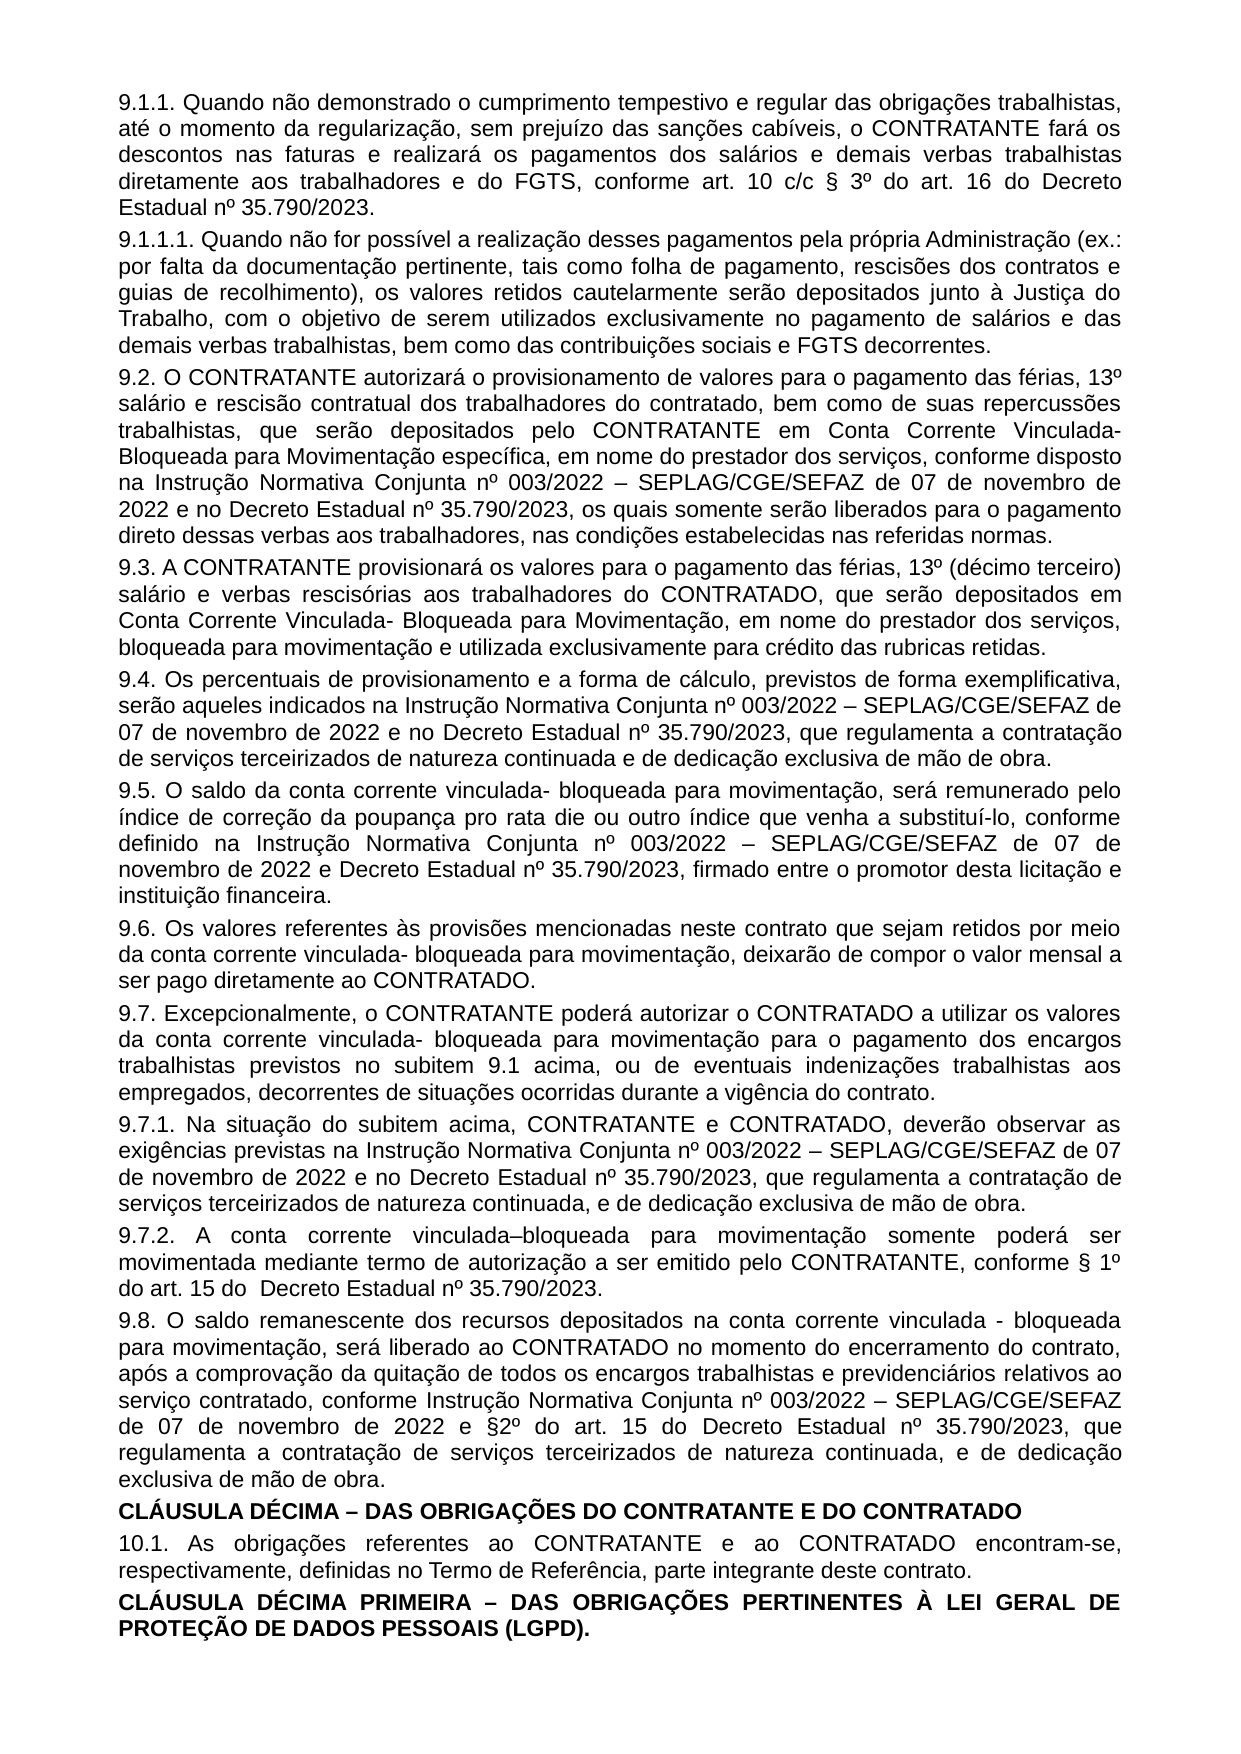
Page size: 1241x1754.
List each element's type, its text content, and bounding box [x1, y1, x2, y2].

text 9.7. Excepcionalmente, o CONTRATANTE poderá autorizar o CONTRATADO a utilizar os valores da conta corrente vinculada- bloqueada para movimentação para o pagamento dos encargos trabalhistas previstos no subitem 9.1 acima, ou de eventuais indenizações trabalhistas aos empregados, decorrentes de situações ocorridas durante a vigência do contrato. [118, 1000, 1122, 1105]
text 9.7.2. A conta corrente vinculada–bloqueada para movimentação somente poderá ser movimentada mediante termo de autorização a ser emitido pelo CONTRATANTE, conforme § 1º do art. 15 do Decreto Estadual nº 35.790/2023. [118, 1222, 1122, 1302]
text 9.3. A CONTRATANTE provisionará os valores para o pagamento das férias, 13º (décimo terceiro) salário e verbas rescisórias aos trabalhadores do CONTRATADO, que serão depositados em Conta Corrente Vinculada- Bloqueada para Movimentação, em nome do prestador dos serviços, bloqueada para movimentação e utilizada exclusivamente para crédito das rubricas retidas. [118, 554, 1122, 660]
text 9.1.1.1. Quando não for possível a realização desses pagamentos pela própria Administração (ex.: por falta da documentação pertinente, tais como folha de pagamento, rescisões dos contratos e guias de recolhimento), os valores retidos cautelarmente serão depositados junto à Justiça do Trabalho, com o objetivo de serem utilizados exclusivamente no pagamento de salários e das demais verbas trabalhistas, bem como das contribuições sociais e FGTS decorrentes. [118, 226, 1122, 358]
text 9.4. Os percentuais de provisionamento e a forma de cálculo, previstos de forma exemplificativa, serão aqueles indicados na Instrução Normativa Conjunta nº 003/2022 – SEPLAG/CGE/SEFAZ de 07 de novembro de 2022 e no Decreto Estadual nº 35.790/2023, que regulamenta a contratação de serviços terceirizados de natureza continuada e de dedicação exclusiva de mão de obra. [118, 666, 1122, 771]
text 9.7.1. Na situação do subitem acima, CONTRATANTE e CONTRATADO, deverão observar as exigências previstas na Instrução Normativa Conjunta nº 003/2022 – SEPLAG/CGE/SEFAZ de 07 de novembro de 2022 e no Decreto Estadual nº 35.790/2023, que regulamenta a contratação de serviços terceirizados de natureza continuada, e de dedicação exclusiva de mão de obra. [118, 1111, 1122, 1217]
text 9.2. O CONTRATANTE autorizará o provisionamento de valores para o pagamento das férias, 13º salário e rescisão contratual dos trabalhadores do contratado, bem como de suas repercussões trabalhistas, que serão depositados pelo CONTRATANTE em Conta Corrente Vinculada- Bloqueada para Movimentação específica, em nome do prestador dos serviços, conforme disposto na Instrução Normativa Conjunta nº 003/2022 – SEPLAG/CGE/SEFAZ de 07 de novembro de 2022 e no Decreto Estadual nº 35.790/2023, os quais somente serão liberados para o pagamento direto dessas verbas aos trabalhadores, nas condições estabelecidas nas referidas normas. [118, 364, 1122, 548]
text 10.1. As obrigações referentes ao CONTRATANTE e ao CONTRATADO encontram-se, respectivamente, definidas no Termo de Referência, parte integrante deste contrato. [118, 1530, 1122, 1583]
text CLÁUSULA DÉCIMA PRIMEIRA – DAS OBRIGAÇÕES PERTINENTES À LEI GERAL DE PROTEÇÃO DE DADOS PESSOAIS (LGPD). [118, 1589, 1122, 1642]
text 9.8. O saldo remanescente dos recursos depositados na conta corrente vinculada - bloqueada para movimentação, será liberado ao CONTRATADO no momento do encerramento do contrato, após a comprovação da quitação de todos os encargos trabalhistas e previdenciários relativos ao serviço contratado, conforme Instrução Normativa Conjunta nº 003/2022 – SEPLAG/CGE/SEFAZ de 07 de novembro de 2022 e §2º do art. 15 do Decreto Estadual nº 35.790/2023, que regulamenta a contratação de serviços terceirizados de natureza continuada, e de dedicação exclusiva de mão de obra. [118, 1307, 1122, 1492]
text 9.1.1. Quando não demonstrado o cumprimento tempestivo e regular das obrigações trabalhistas, até o momento da regularização, sem prejuízo das sanções cabíveis, o CONTRATANTE fará os descontos nas faturas e realizará os pagamentos dos salários e demais verbas trabalhistas diretamente aos trabalhadores e do FGTS, conforme art. 10 c/c § 3º do art. 16 do Decreto Estadual nº 35.790/2023. [118, 88, 1122, 220]
text 9.6. Os valores referentes às provisões mencionadas neste contrato que sejam retidos por meio da conta corrente vinculada- bloqueada para movimentação, deixarão de compor o valor mensal a ser pago diretamente ao CONTRATADO. [118, 915, 1122, 994]
text 9.5. O saldo da conta corrente vinculada- bloqueada para movimentação, será remunerado pelo índice de correção da poupança pro rata die ou outro índice que venha a substituí-lo, conforme definido na Instrução Normativa Conjunta nº 003/2022 – SEPLAG/CGE/SEFAZ de 07 de novembro de 2022 e Decreto Estadual nº 35.790/2023, firmado entre o promotor desta licitação e instituição financeira. [118, 777, 1122, 909]
text CLÁUSULA DÉCIMA – DAS OBRIGAÇÕES DO CONTRATANTE E DO CONTRATADO [118, 1498, 1122, 1524]
